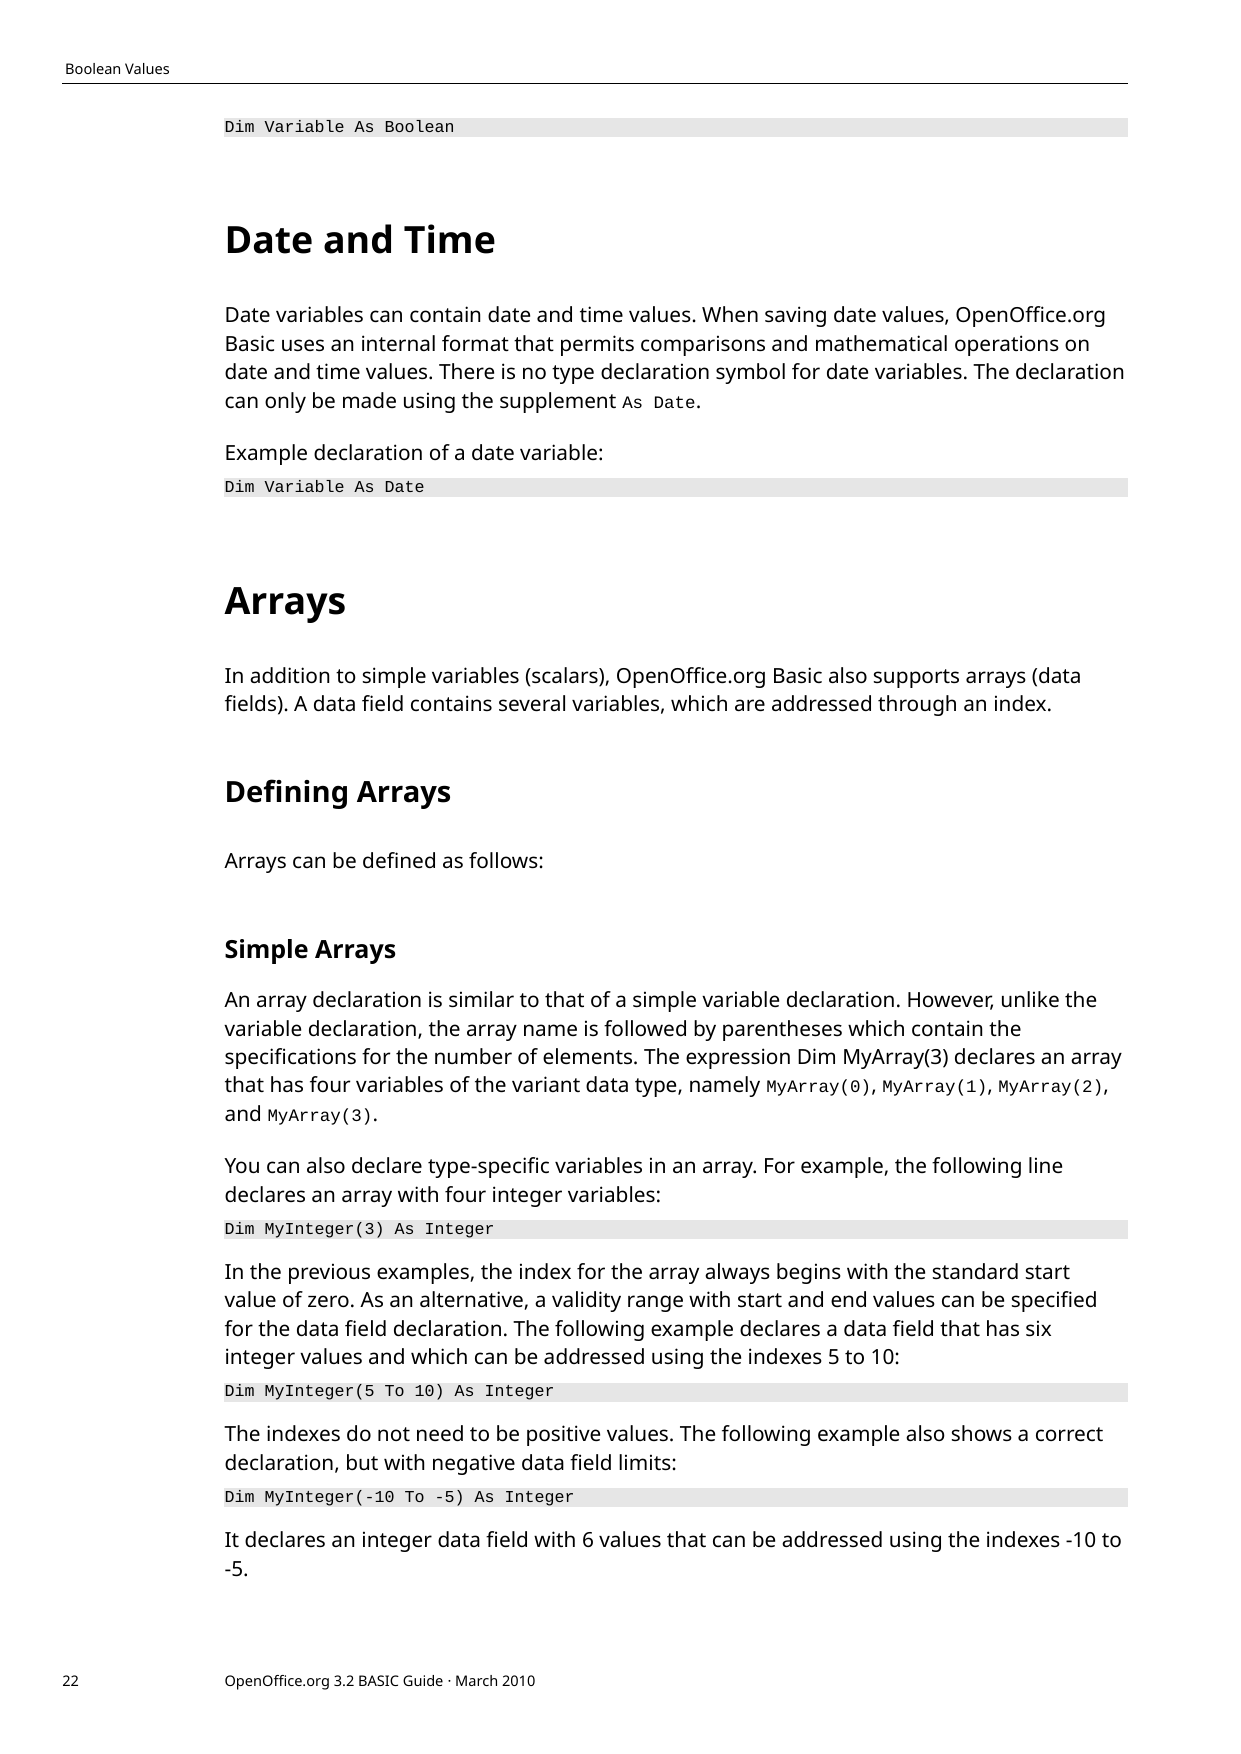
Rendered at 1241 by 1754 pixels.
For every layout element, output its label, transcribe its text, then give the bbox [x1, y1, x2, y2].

text Dim MyInteger(-10 To -5) As Integer [224, 1488, 1128, 1507]
text An array declaration is similar to that of a simple variable declaration. However, unlike the variable declaration, the array name is followed by parentheses which contain the specifications for the number of elements. The expression Dim MyArray(3) declares an array that has four variables of the variant data type, namely MyArray(0), MyArray(1), MyArray(2), and MyArray(3). [224, 985, 1128, 1127]
subtitle Arrays [224, 574, 1128, 625]
text Dim MyInteger(3) As Integer [224, 1220, 1128, 1239]
text Dim Variable As Boolean [224, 118, 1128, 137]
subtitle Simple Arrays [224, 932, 1128, 966]
text It declares an integer data field with 6 values that can be addressed using the indexes -10 to -5. [224, 1525, 1128, 1582]
text Arrays can be defined as follows: [224, 846, 1128, 875]
text Dim Variable As Date [224, 478, 1128, 497]
text Example declaration of a date variable: [224, 438, 1128, 467]
text In the previous examples, the index for the array always begins with the standard start value of zero. As an alternative, a validity range with start and end values can be specified for the data field declaration. The following example declares a data field that has six integer values and which can be addressed using the indexes 5 to 10: [224, 1257, 1128, 1371]
subtitle Date and Time [224, 214, 1128, 265]
subtitle Defining Arrays [224, 771, 1128, 811]
text In addition to simple variables (scalars), OpenOffice.org Basic also supports arrays (data fields). A data field contains several variables, which are addressed through an index. [224, 661, 1128, 718]
text The indexes do not need to be positive values. The following example also shows a correct declaration, but with negative data field limits: [224, 1419, 1128, 1476]
text Date variables can contain date and time values. When saving date values, OpenOffice.org Basic uses an internal format that permits comparisons and mathematical operations on date and time values. There is no type declaration symbol for date variables. The declaration can only be made using the supplement As Date. [224, 300, 1128, 414]
text You can also declare type-specific variables in an array. For example, the following line declares an array with four integer variables: [224, 1151, 1128, 1208]
text Dim MyInteger(5 To 10) As Integer [224, 1383, 1128, 1402]
